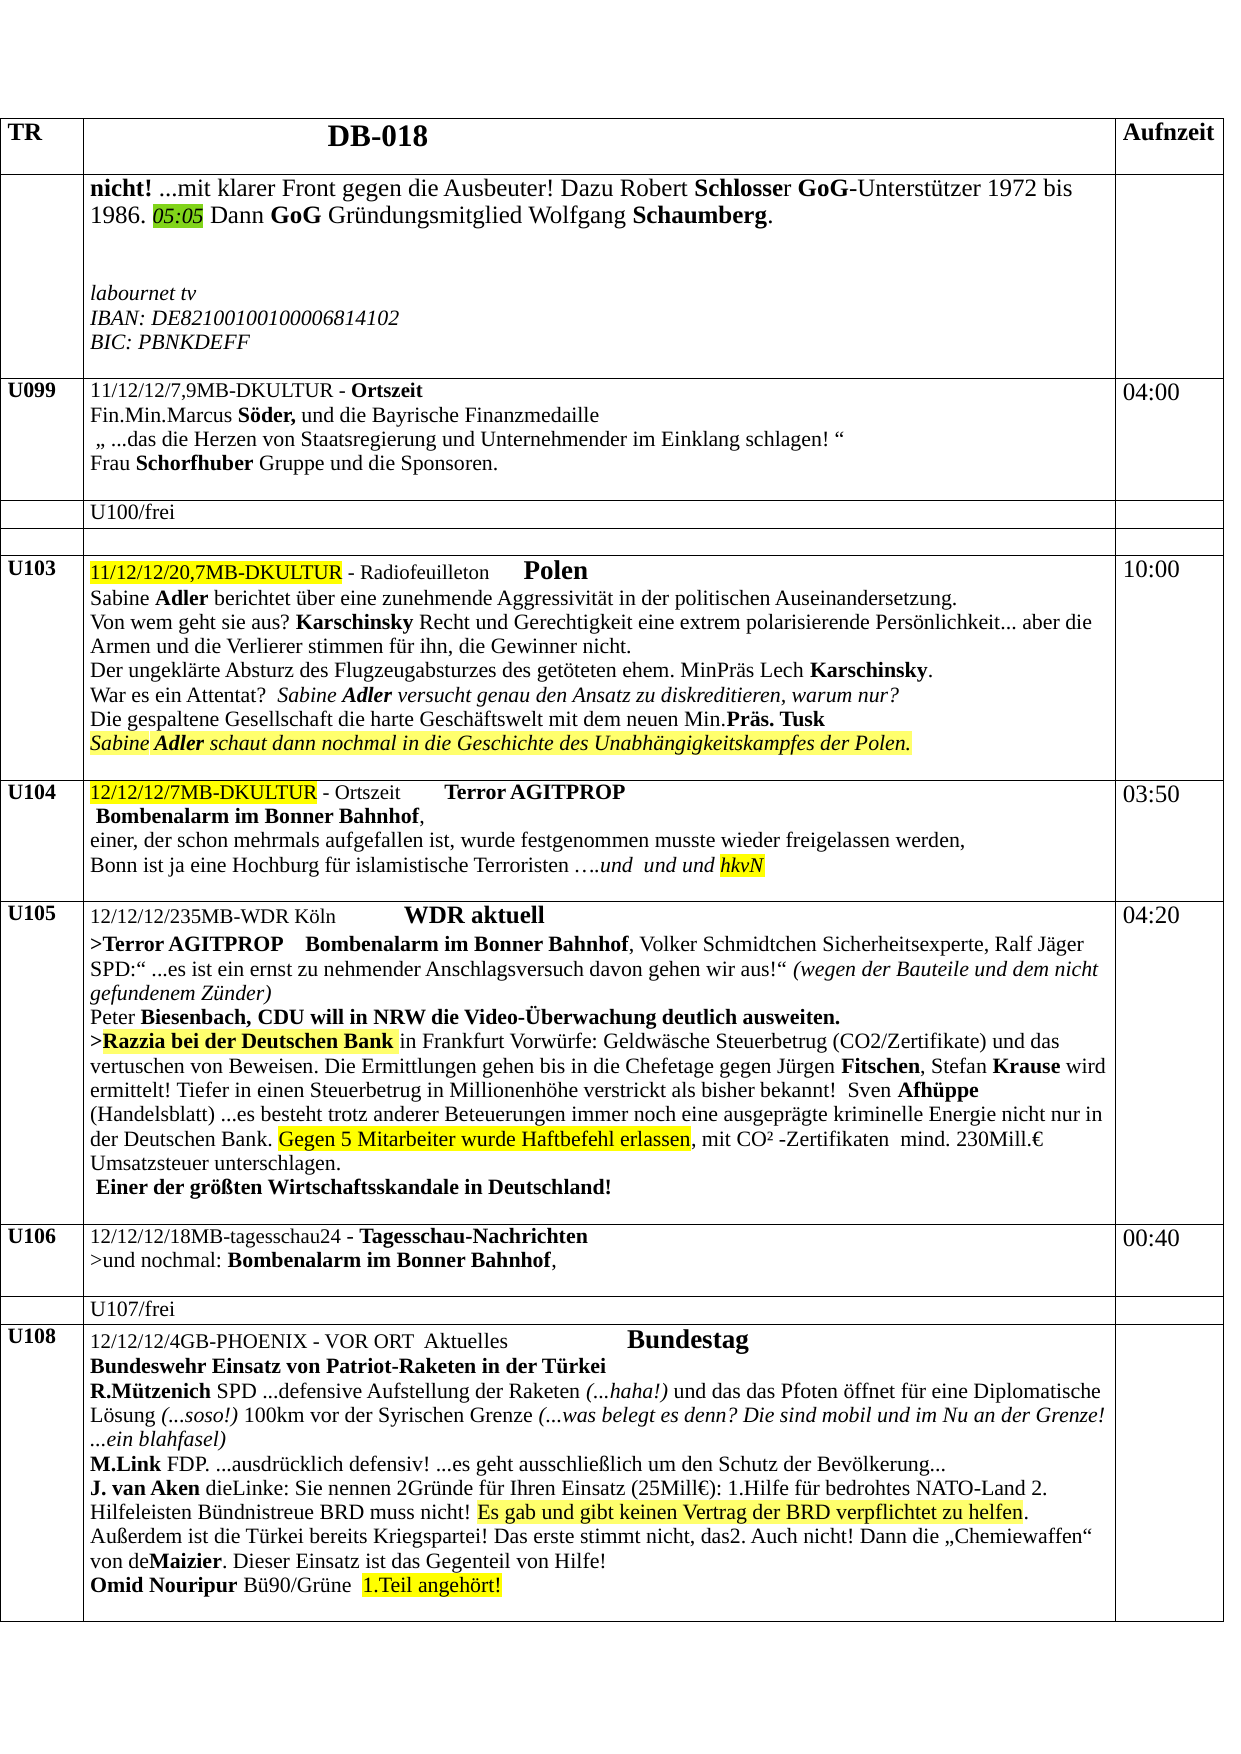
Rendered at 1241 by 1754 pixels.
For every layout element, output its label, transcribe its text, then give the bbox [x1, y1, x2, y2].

table_cell U107/frei [84, 1297, 1115, 1324]
table_cell 12/12/12/235MB-WDR Köln WDR aktuell >Terror AGITPROP Bombenalarm im Bonner Bahnhof, Volker Schmidtchen Sicherheitsexperte, Ralf Jäger SPD:“ ...es ist ein ernst zu nehmender Anschlagsversuch davon gehen wir aus!“ (wegen der Bauteile und dem nicht gefundenem Zünder) Peter Biesenbach, CDU will in NRW die Video-Überwachung deutlich ausweiten. >Razzia bei der Deutschen Bank in Frankfurt Vorwürfe: Geldwäsche Steuerbetrug (CO2/Zertifikate) und das vertuschen von Beweisen. Die Ermittlungen gehen bis in die Chefetage gegen Jürgen Fitschen, Stefan Krause wird ermittelt! Tiefer in einen Steuerbetrug in Millionenhöhe verstrickt als bisher bekannt! Sven Afhüppe (Handelsblatt) ...es besteht trotz anderer Beteuerungen immer noch eine ausgeprägte kriminelle Energie nicht nur in der Deutschen Bank. Gegen 5 Mitarbeiter wurde Haftbefehl erlassen, mit CO² -Zertifikaten mind. 230Mill.€ Umsatzsteuer unterschlagen. Einer der größten Wirtschaftsskandale in Deutschland! [84, 902, 1115, 1223]
table_cell U099 [1, 379, 83, 500]
table_cell U108 [1, 1325, 83, 1621]
table_header TR [1, 119, 83, 174]
table_cell 12/12/12/18MB-tagesschau24 - Tagesschau-Nachrichten >und nochmal: Bombenalarm im Bonner Bahnhof, [84, 1225, 1115, 1296]
table_header DB-018 [84, 119, 1115, 174]
table_cell [1116, 1297, 1223, 1324]
table_cell [1, 1297, 83, 1324]
table_cell 11/12/12/7,9MB-DKULTUR - Ortszeit Fin.Min.Marcus Söder, und die Bayrische Finanzmedaille „ ...das die Herzen von Staatsregierung und Unternehmender im Einklang schlagen! “ Frau Schorfhuber Gruppe und die Sponsoren. [84, 379, 1115, 500]
table_cell 11/12/12/20,7MB-DKULTUR - Radiofeuilleton Polen Sabine Adler berichtet über eine zunehmende Aggressivität in der politischen Auseinandersetzung. Von wem geht sie aus? Karschinsky Recht und Gerechtigkeit eine extrem polarisierende Persönlichkeit... aber die Armen und die Verlierer stimmen für ihn, die Gewinner nicht. Der ungeklärte Absturz des Flugzeugabsturzes des getöteten ehem. MinPräs Lech Karschinsky. War es ein Attentat? Sabine Adler versucht genau den Ansatz zu diskreditieren, warum nur? Die gespaltene Gesellschaft die harte Geschäftswelt mit dem neuen Min.Präs. Tusk Sabine Adler schaut dann nochmal in die Geschichte des Unabhängigkeitskampfes der Polen. [84, 556, 1115, 779]
table_cell 04:20 [1116, 902, 1223, 1223]
table_cell U105 [1, 902, 83, 1223]
table_cell [1, 529, 83, 555]
table_cell U103 [1, 556, 83, 779]
table_cell nicht! ...mit klarer Front gegen die Ausbeuter! Dazu Robert Schlosser GoG-Unterstützer 1972 bis 1986. 05:05 Dann GoG Gründungsmitglied Wolfgang Schaumberg. labournet tv IBAN: DE82100100100006814102 BIC: PBNKDEFF [84, 175, 1115, 378]
table_cell [84, 529, 1115, 555]
table_cell [1116, 501, 1223, 527]
table_cell [1, 501, 83, 527]
table_cell 12/12/12/7MB-DKULTUR - Ortszeit Terror AGITPROP Bombenalarm im Bonner Bahnhof, einer, der schon mehrmals aufgefallen ist, wurde festgenommen musste wieder freigelassen werden, Bonn ist ja eine Hochburg für islamistische Terroristen ….und und und hkvN [84, 781, 1115, 901]
table_cell 04:00 [1116, 379, 1223, 500]
table_cell [1116, 175, 1223, 378]
table_cell U106 [1, 1225, 83, 1296]
table_cell [1116, 529, 1223, 555]
table_cell [1, 175, 83, 378]
table_cell 00:40 [1116, 1225, 1223, 1296]
table_cell 12/12/12/4GB-PHOENIX - VOR ORT Aktuelles Bundestag Bundeswehr Einsatz von Patriot-Raketen in der Türkei R.Mützenich SPD ...defensive Aufstellung der Raketen (...haha!) und das das Pfoten öffnet für eine Diplomatische Lösung (...soso!) 100km vor der Syrischen Grenze (...was belegt es denn? Die sind mobil und im Nu an der Grenze! ...ein blahfasel) M.Link FDP. ...ausdrücklich defensiv! ...es geht ausschließlich um den Schutz der Bevölkerung... J. van Aken dieLinke: Sie nennen 2Gründe für Ihren Einsatz (25Mill€): 1.Hilfe für bedrohtes NATO-Land 2. Hilfeleisten Bündnistreue BRD muss nicht! Es gab und gibt keinen Vertrag der BRD verpflichtet zu helfen. Außerdem ist die Türkei bereits Kriegspartei! Das erste stimmt nicht, das2. Auch nicht! Dann die „Chemiewaffen“ von deMaizier. Dieser Einsatz ist das Gegenteil von Hilfe! Omid Nouripur Bü90/Grüne 1.Teil angehört! [84, 1325, 1115, 1621]
table_cell 10:00 [1116, 556, 1223, 779]
table_header Aufnzeit [1116, 119, 1223, 174]
table_cell 03:50 [1116, 781, 1223, 901]
table_cell [1116, 1325, 1223, 1621]
table_cell U104 [1, 781, 83, 901]
table_cell U100/frei [84, 501, 1115, 527]
